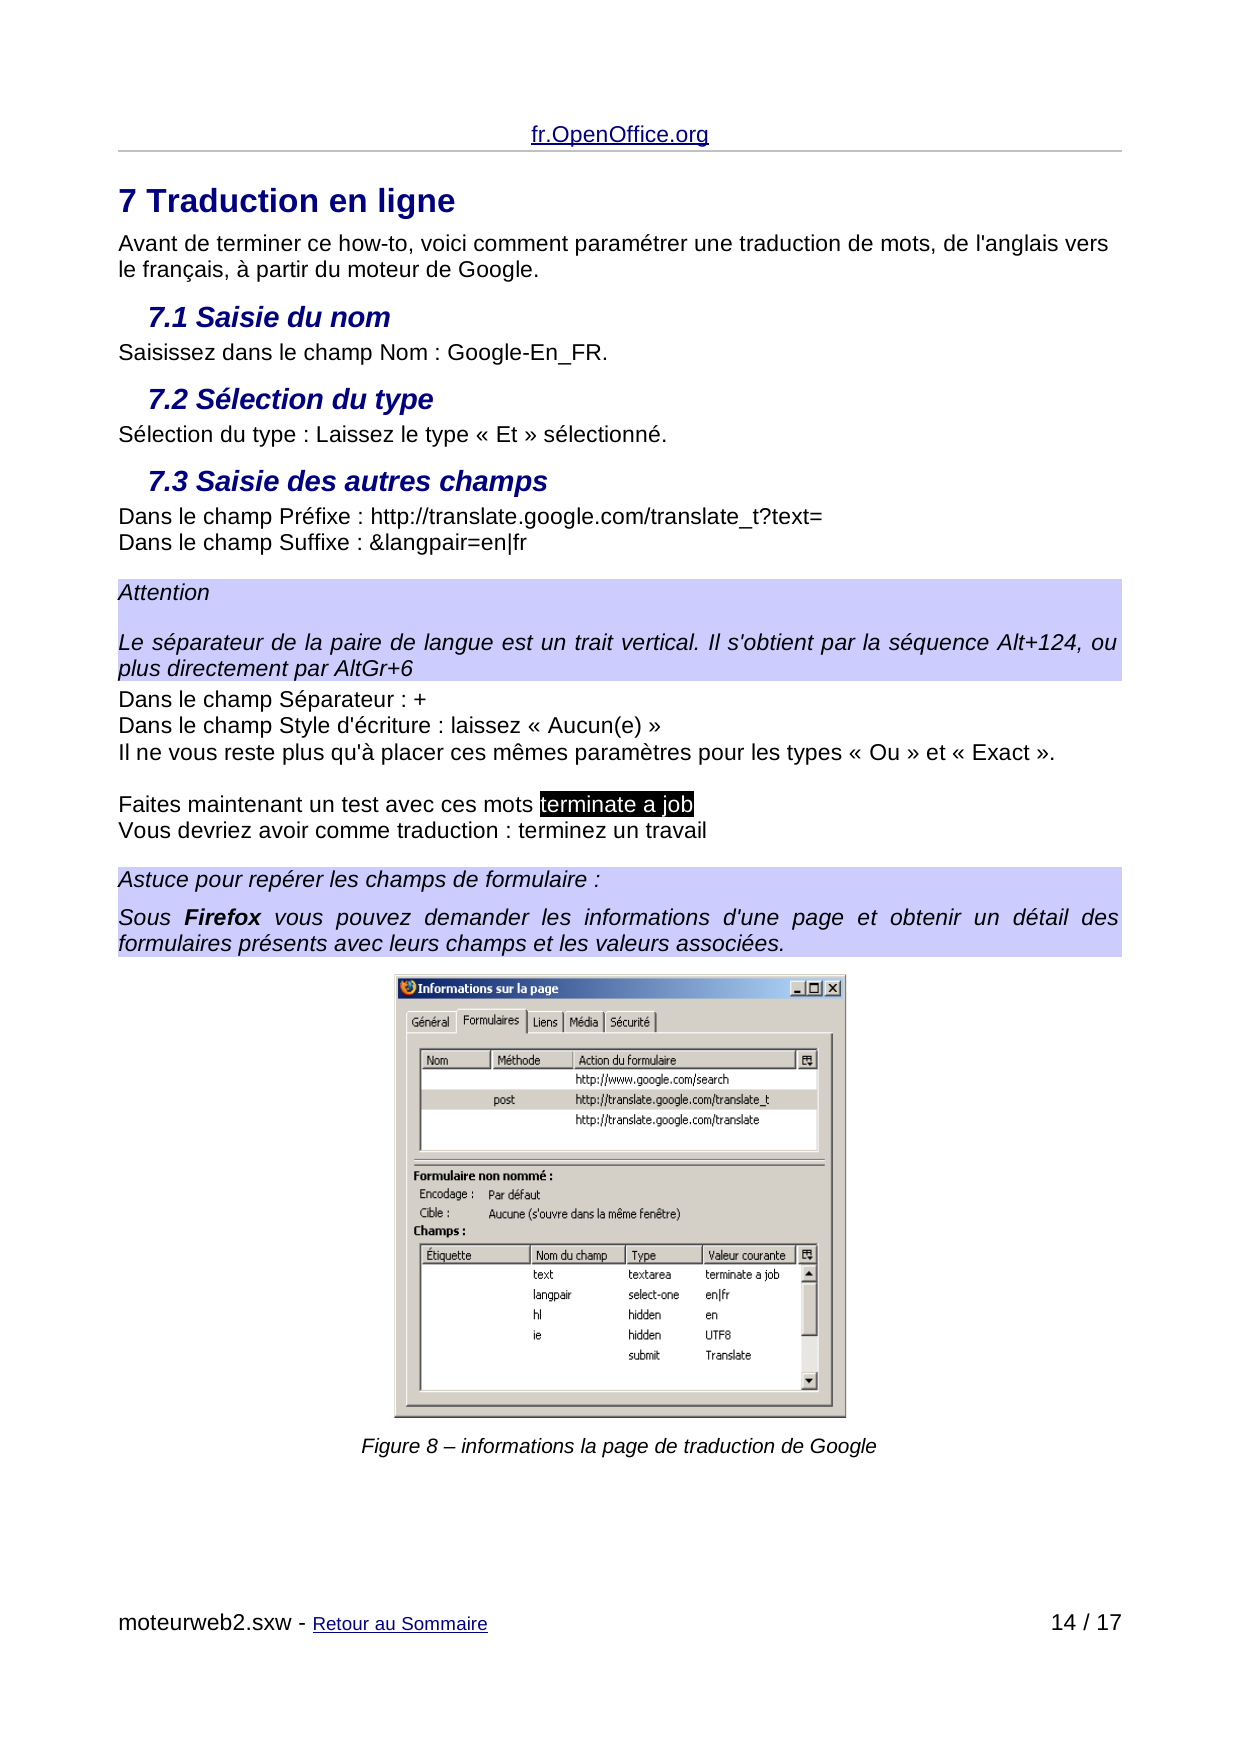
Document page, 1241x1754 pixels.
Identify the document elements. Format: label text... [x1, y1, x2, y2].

text Il ne vous reste plus qu'à placer ces mêmes paramètres pour les types « Ou » et « Exact ». [118, 739, 1122, 765]
text Attention [118, 579, 1122, 605]
text Avant de terminer ce how-to, voici comment paramétrer une traduction de mots, de l'anglais vers le français, à partir du moteur de Google. [118, 231, 1122, 283]
text Dans le champ Préfixe : http://translate.google.com/translate_t?text= [118, 503, 1122, 529]
text Vous devriez avoir comme traduction : terminez un travail [118, 817, 1122, 843]
subtitle Saisie des autres champs [148, 465, 1122, 497]
text Sélection du type : Laissez le type « Et » sélectionné. [118, 421, 1122, 447]
text Dans le champ Style d'écriture : laissez « Aucun(e) » [118, 713, 1122, 739]
text Astuce pour repérer les champs de formulaire : [118, 867, 1122, 893]
subtitle Sélection du type [148, 383, 1122, 415]
text Sous Firefox vous pouvez demander les informations d'une page et obtenir un détail des formulaires présents avec leurs champs et les valeurs associées. [118, 904, 1122, 957]
subtitle Traduction en ligne [118, 182, 1122, 219]
text Dans le champ Suffixe : &langpair=en|fr [118, 529, 1122, 556]
text Faites maintenant un test avec ces mots terminate a job [118, 791, 1122, 817]
subtitle Saisie du nom [148, 301, 1122, 333]
text Saisissez dans le champ Nom : Google-En_FR. [118, 339, 1122, 365]
text Figure 8 – informations la page de traduction de Google [118, 980, 1122, 1458]
text Dans le champ Séparateur : + [118, 687, 1122, 713]
text Le séparateur de la paire de langue est un trait vertical. Il s'obtient par la séquence Alt+124, ou plus directement par AltGr+6 [118, 629, 1122, 681]
picture [394, 974, 847, 1418]
